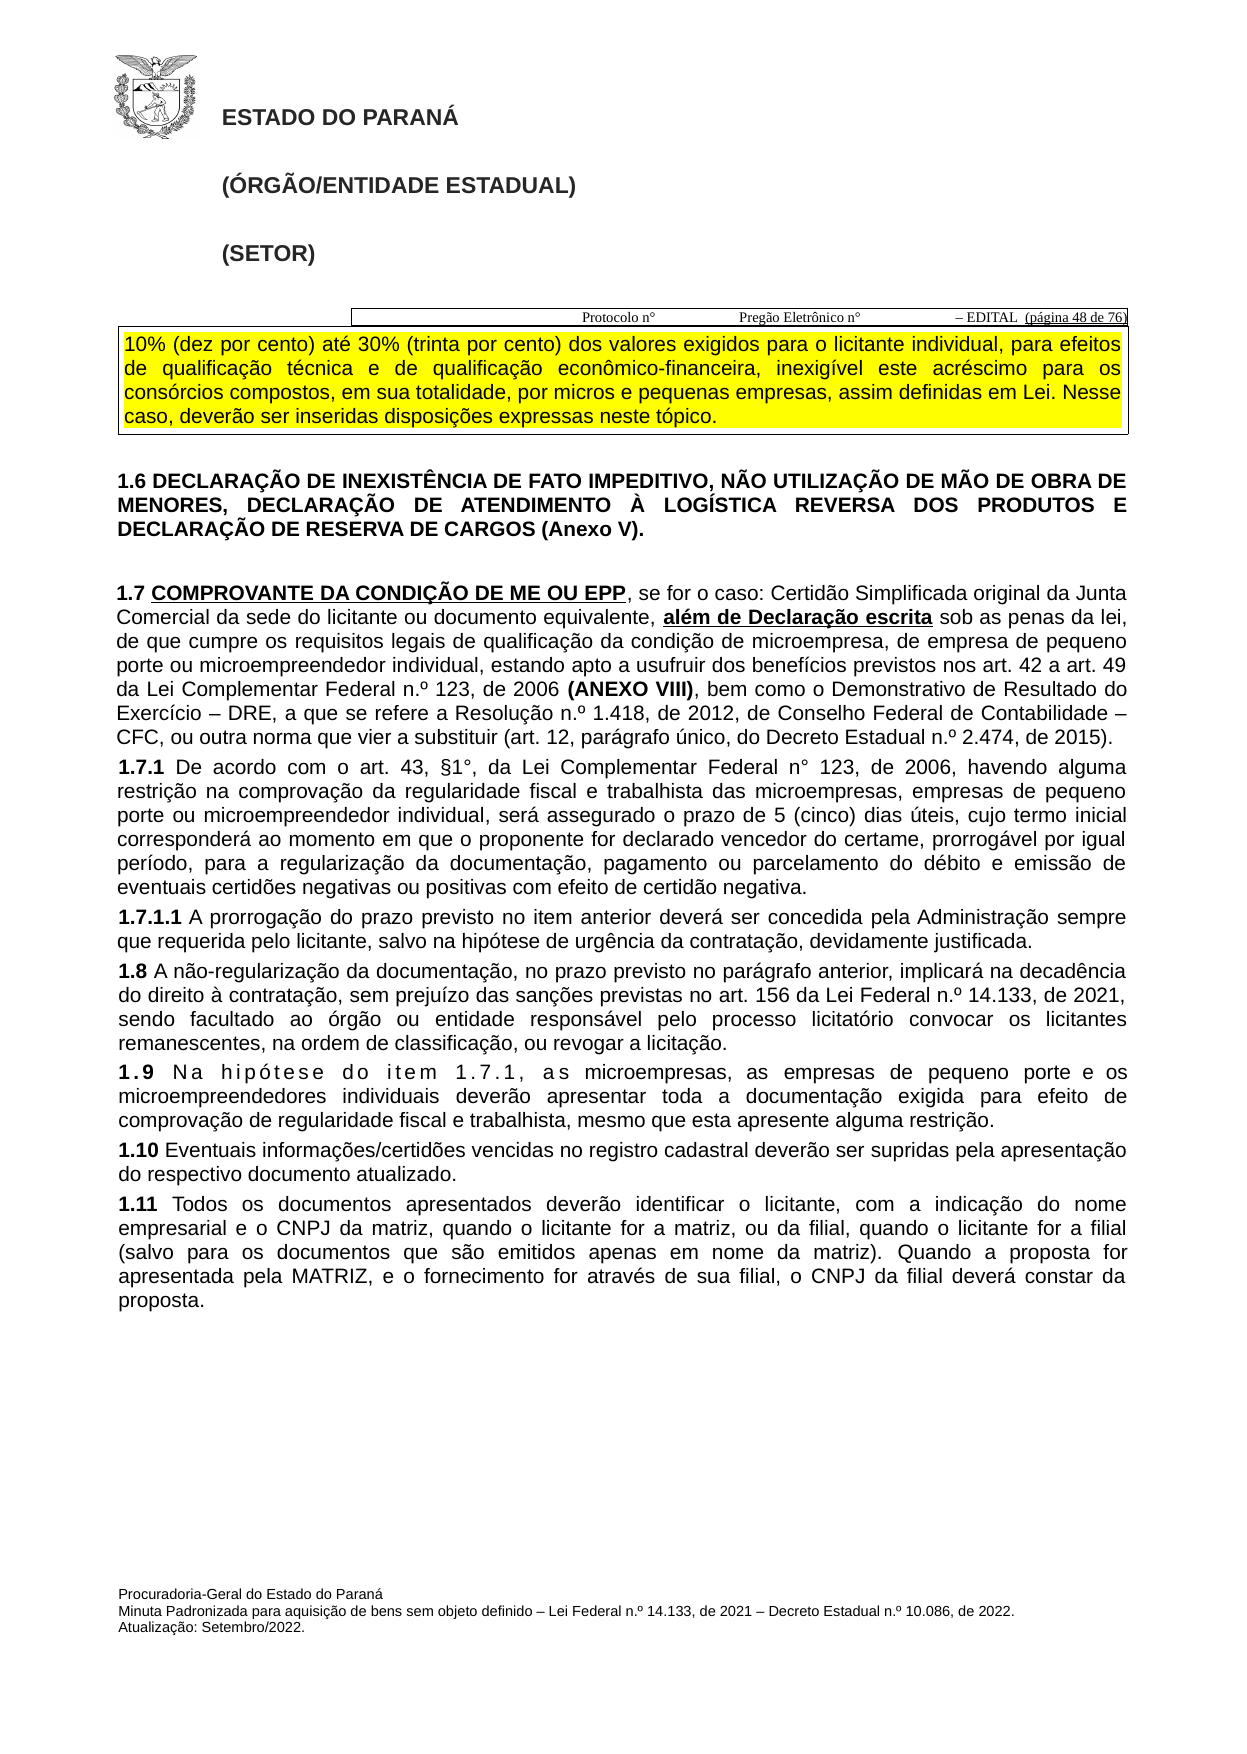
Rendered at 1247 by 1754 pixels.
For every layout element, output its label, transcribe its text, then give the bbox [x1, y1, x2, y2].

text 1.9 Na hipótese do item 1.7.1, as microempresas, as empresas de pequeno porte e os microempreendedores individuais deverão apresentar toda a documentação exigida para efeito de comprovação de regularidade fiscal e trabalhista, mesmo que esta apresente alguma restrição. [118, 1060, 1128, 1132]
picture [113, 54, 199, 140]
text 1.7.1 De acordo com o art. 43, §1°, da Lei Complementar Federal n° 123, de 2006, havendo alguma restrição na comprovação da regularidade fiscal e trabalhista das microempresas, empresas de pequeno porte ou microempreendedor individual, será assegurado o prazo de 5 (cinco) dias úteis, cujo termo inicial corresponderá ao momento em que o proponente for declarado vencedor do certame, prorrogável por igual período, para a regularização da documentação, pagamento ou parcelamento do débito e emissão de eventuais certidões negativas ou positivas com efeito de certidão negativa. [117, 755, 1128, 899]
text 1.8 A não-regularização da documentação, no prazo previsto no parágrafo anterior, implicará na decadência do direito à contratação, sem prejuízo das sanções previstas no art. 156 da Lei Federal n.º 14.133, de 2021, sendo facultado ao órgão ou entidade responsável pelo processo licitatório convocar os licitantes remanescentes, na ordem de classificação, ou revogar a licitação. [118, 958, 1128, 1054]
text 1.7.1.1 A prorrogação do prazo previsto no item anterior deverá ser concedida pela Administração sempre que requerida pelo licitante, salvo na hipótese de urgência da contratação, devidamente justificada. [117, 904, 1128, 952]
table_header 10% (dez por cento) até 30% (trinta por cento) dos valores exigidos para o licitante individual, para efeitos de qualificação técnica e de qualificação econômico-financeira, inexigível este acréscimo para os consórcios compostos, em sua totalidade, por micros e pequenas empresas, assim definidas em Lei. Nesse caso, deverão ser inseridas disposições expressas neste tópico. [119, 327, 1128, 433]
text 1.11 Todos os documentos apresentados deverão identificar o licitante, com a indicação do nome empresarial e o CNPJ da matriz, quando o licitante for a matriz, ou da filial, quando o licitante for a filial (salvo para os documentos que são emitidos apenas em nome da matriz). Quando a proposta for apresentada pela MATRIZ, e o fornecimento for através de sua filial, o CNPJ da filial deverá constar da proposta. [118, 1192, 1128, 1312]
text 1.10 Eventuais informações/certidões vencidas no registro cadastral deverão ser supridas pela apresentação do respectivo documento atualizado. [118, 1138, 1128, 1186]
text 1.7 COMPROVANTE DA CONDIÇÃO DE ME OU EPP, se for o caso: Certidão Simplificada original da Junta Comercial da sede do licitante ou documento equivalente, além de Declaração escrita sob as penas da lei, de que cumpre os requisitos legais de qualificação da condição de microempresa, de empresa de pequeno porte ou microempreendedor individual, estando apto a usufruir dos benefícios previstos nos art. 42 a art. 49 da Lei Complementar Federal n.º 123, de 2006 (ANEXO VIII), bem como o Demonstrativo de Resultado do Exercício – DRE, a que se refere a Resolução n.º 1.418, de 2012, de Conselho Federal de Contabilidade – CFC, ou outra norma que vier a substituir (art. 12, parágrafo único, do Decreto Estadual n.º 2.474, de 2015). [116, 581, 1128, 749]
text 1.6 DECLARAÇÃO DE INEXISTÊNCIA DE FATO IMPEDITIVO, NÃO UTILIZAÇÃO DE MÃO DE OBRA DE MENORES, DECLARAÇÃO DE ATENDIMENTO À LOGÍSTICA REVERSA DOS PRODUTOS E DECLARAÇÃO DE RESERVA DE CARGOS (Anexo V). [117, 469, 1128, 541]
